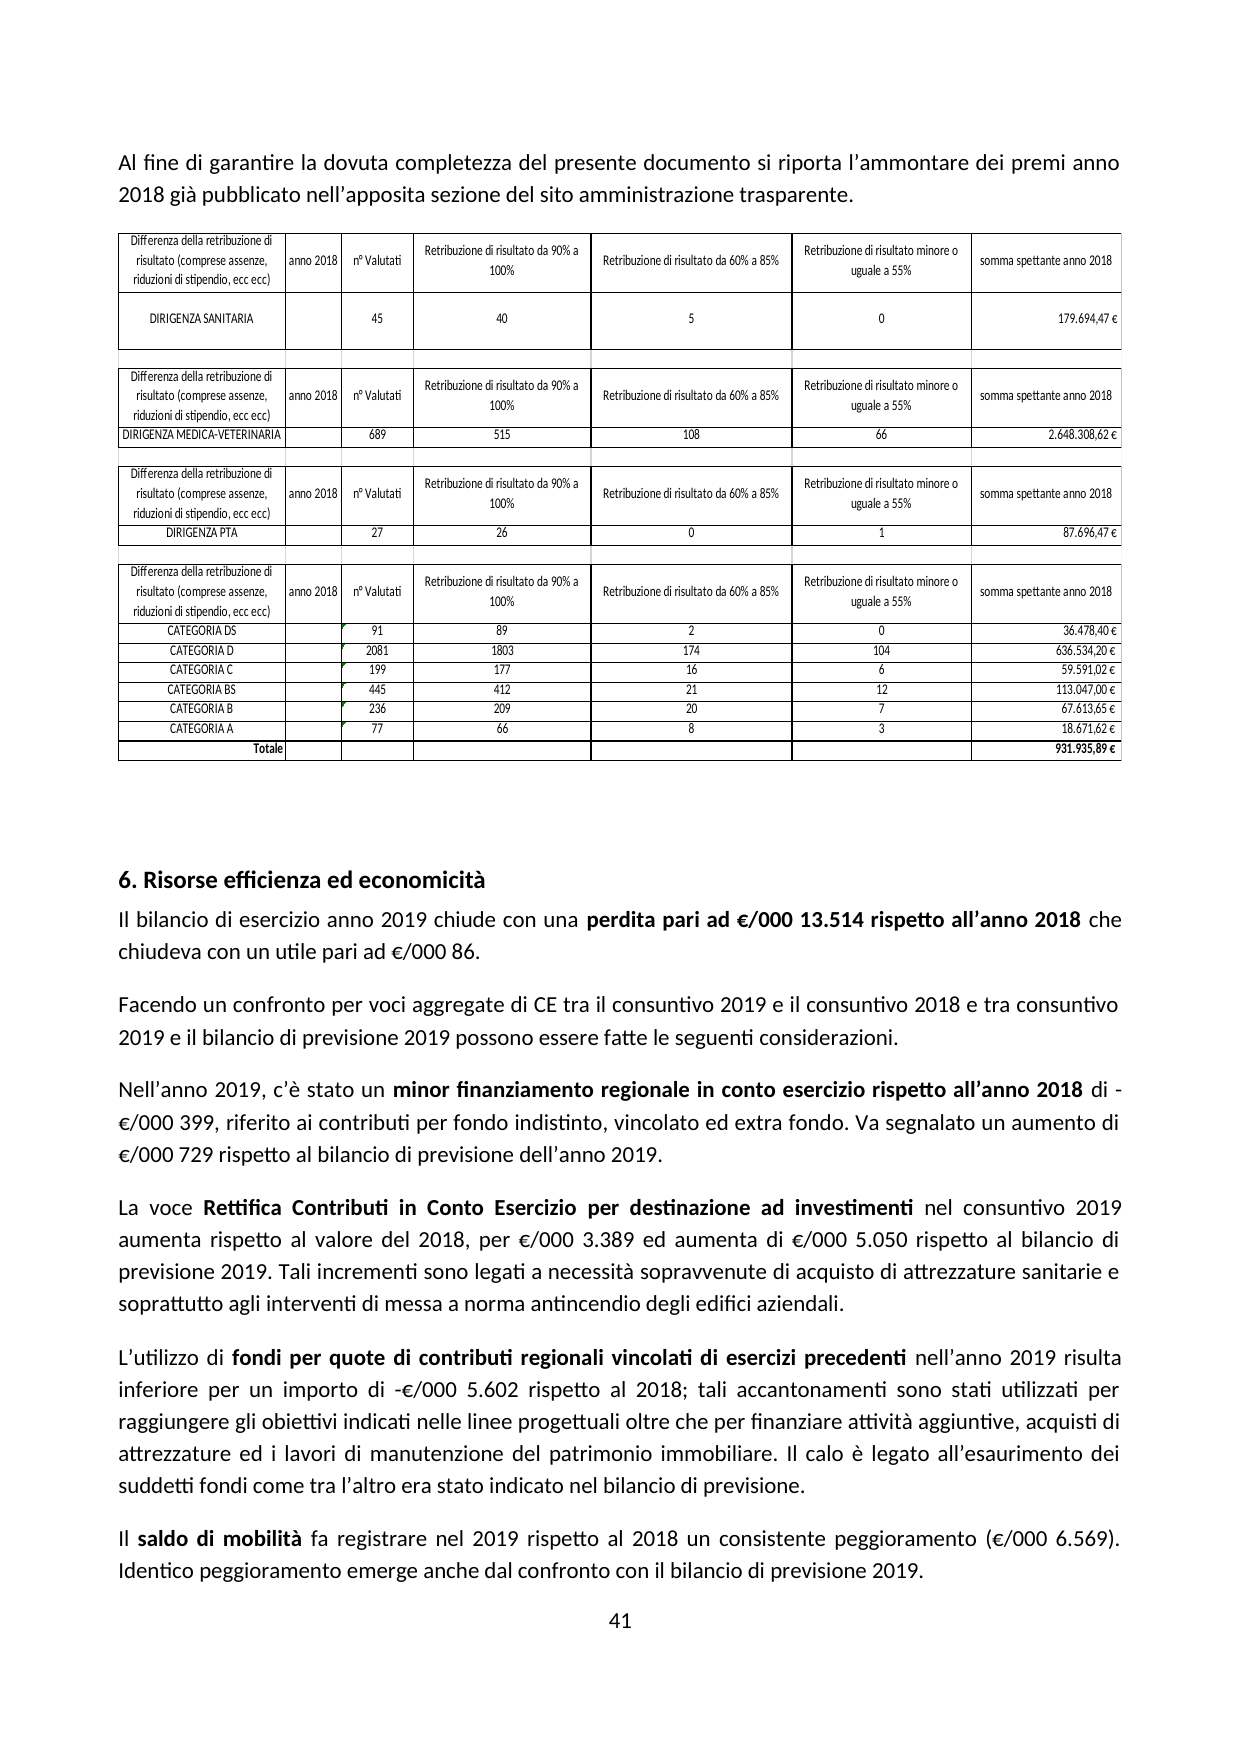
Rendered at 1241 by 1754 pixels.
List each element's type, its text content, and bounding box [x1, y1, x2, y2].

text Facendo un confronto per voci aggregate di CE tra il consuntivo 2019 e il consuntivo 2018 e tra consuntivo 2019 e il bilancio di previsione 2019 possono essere fatte le seguenti considerazioni. [118, 990, 1122, 1051]
text Al fine di garantire la dovuta completezza del presente documento si riporta l’ammontare dei premi anno 2018 già pubblicato nell’apposita sezione del sito amministrazione trasparente. [118, 148, 1122, 208]
text La voce Rettifica Contributi in Conto Esercizio per destinazione ad investimenti nel consuntivo 2019 aumenta rispetto al valore del 2018, per €/000 3.389 ed aumenta di €/000 5.050 rispetto al bilancio di previsione 2019. Tali incrementi sono legati a necessità sopravvenute di acquisto di attrezzature sanitarie e soprattutto agli interventi di messa a norma antincendio degli edifici aziendali. [118, 1193, 1122, 1318]
text Nell’anno 2019, c’è stato un minor finanziamento regionale in conto esercizio rispetto all’anno 2018 di -€/000 399, riferito ai contributi per fondo indistinto, vincolato ed extra fondo. Va segnalato un aumento di €/000 729 rispetto al bilancio di previsione dell’anno 2019. [118, 1076, 1122, 1168]
text Il bilancio di esercizio anno 2019 chiude con una perdita pari ad €/000 13.514 rispetto all’anno 2018 che chiudeva con un utile pari ad €/000 86. [118, 905, 1122, 965]
text L’utilizzo di fondi per quote di contributi regionali vincolati di esercizi precedenti nell’anno 2019 risulta inferiore per un importo di -€/000 5.602 rispetto al 2018; tali accantonamenti sono stati utilizzati per raggiungere gli obiettivi indicati nelle linee progettuali oltre che per finanziare attività aggiuntive, acquisti di attrezzature ed i lavori di manutenzione del patrimonio immobiliare. Il calo è legato all’esaurimento dei suddetti fondi come tra l’altro era stato indicato nel bilancio di previsione. [118, 1343, 1122, 1499]
text Il saldo di mobilità fa registrare nel 2019 rispetto al 2018 un consistente peggioramento (€/000 6.569). Identico peggioramento emerge anche dal confronto con il bilancio di previsione 2019. [118, 1524, 1122, 1584]
subtitle 6. Risorse efficienza ed economicità [118, 864, 1122, 894]
